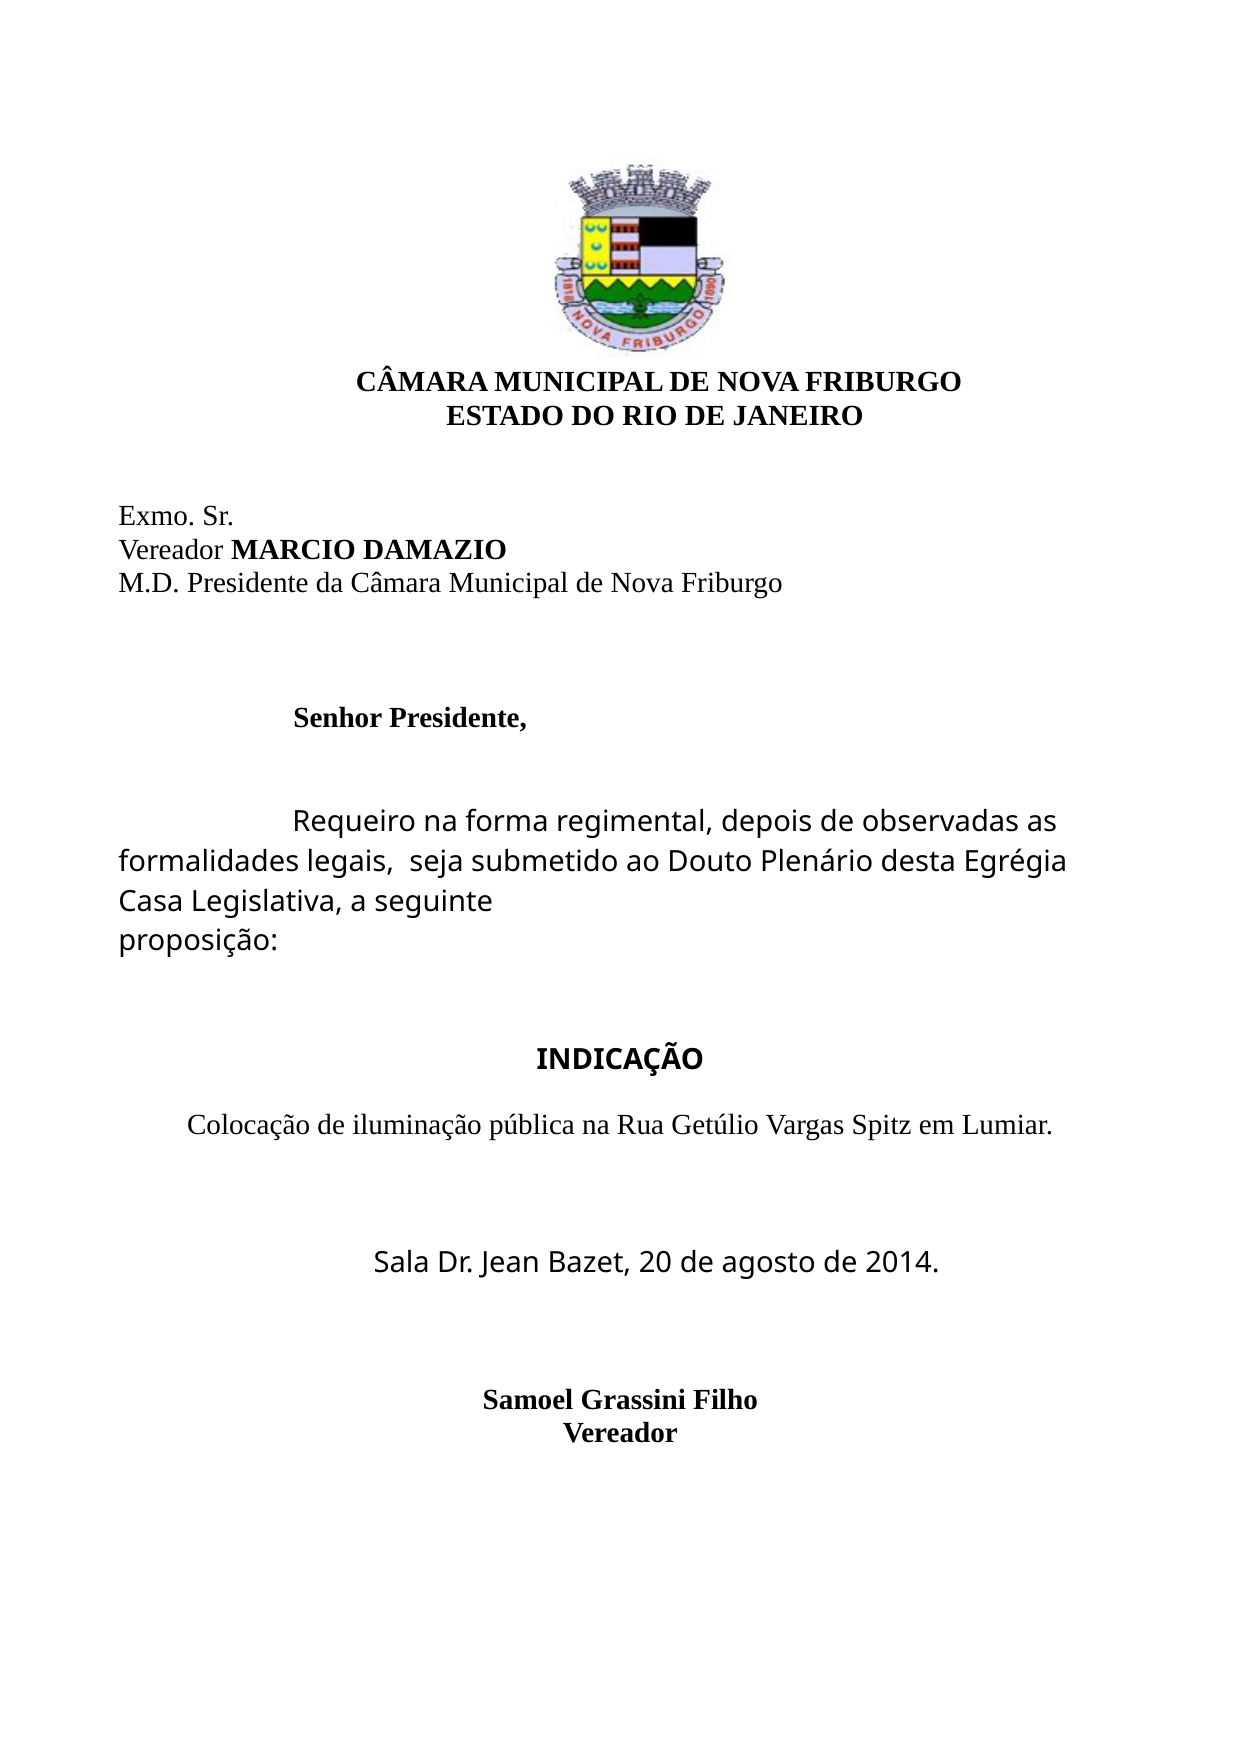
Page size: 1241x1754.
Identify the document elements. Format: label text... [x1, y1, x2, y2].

text proposição: [118, 919, 1122, 959]
text INDICAÇÃO [118, 1038, 1122, 1078]
text Senhor Presidente, [118, 700, 1122, 733]
text Colocação de iluminação pública na Rua Getúlio Vargas Spitz em Lumiar. [118, 1107, 1122, 1141]
text Requeiro na forma regimental, depois de observadas as formalidades legais, seja submetido ao Douto Plenário desta Egrégia Casa Legislativa, a seguinte [118, 800, 1122, 919]
text Samoel Grassini Filho [118, 1382, 1122, 1416]
text Exmo. Sr. [118, 498, 1122, 532]
text Vereador [118, 1416, 1122, 1449]
text ESTADO DO RIO DE JANEIRO [118, 398, 1122, 431]
text M.D. Presidente da Câmara Municipal de Nova Friburgo [118, 566, 1122, 599]
text Vereador MARCIO DAMAZIO [118, 532, 1122, 566]
text CÂMARA MUNICIPAL DE NOVA FRIBURGO [118, 118, 1122, 398]
text Sala Dr. Jean Bazet, 20 de agosto de 2014. [118, 1241, 1122, 1281]
